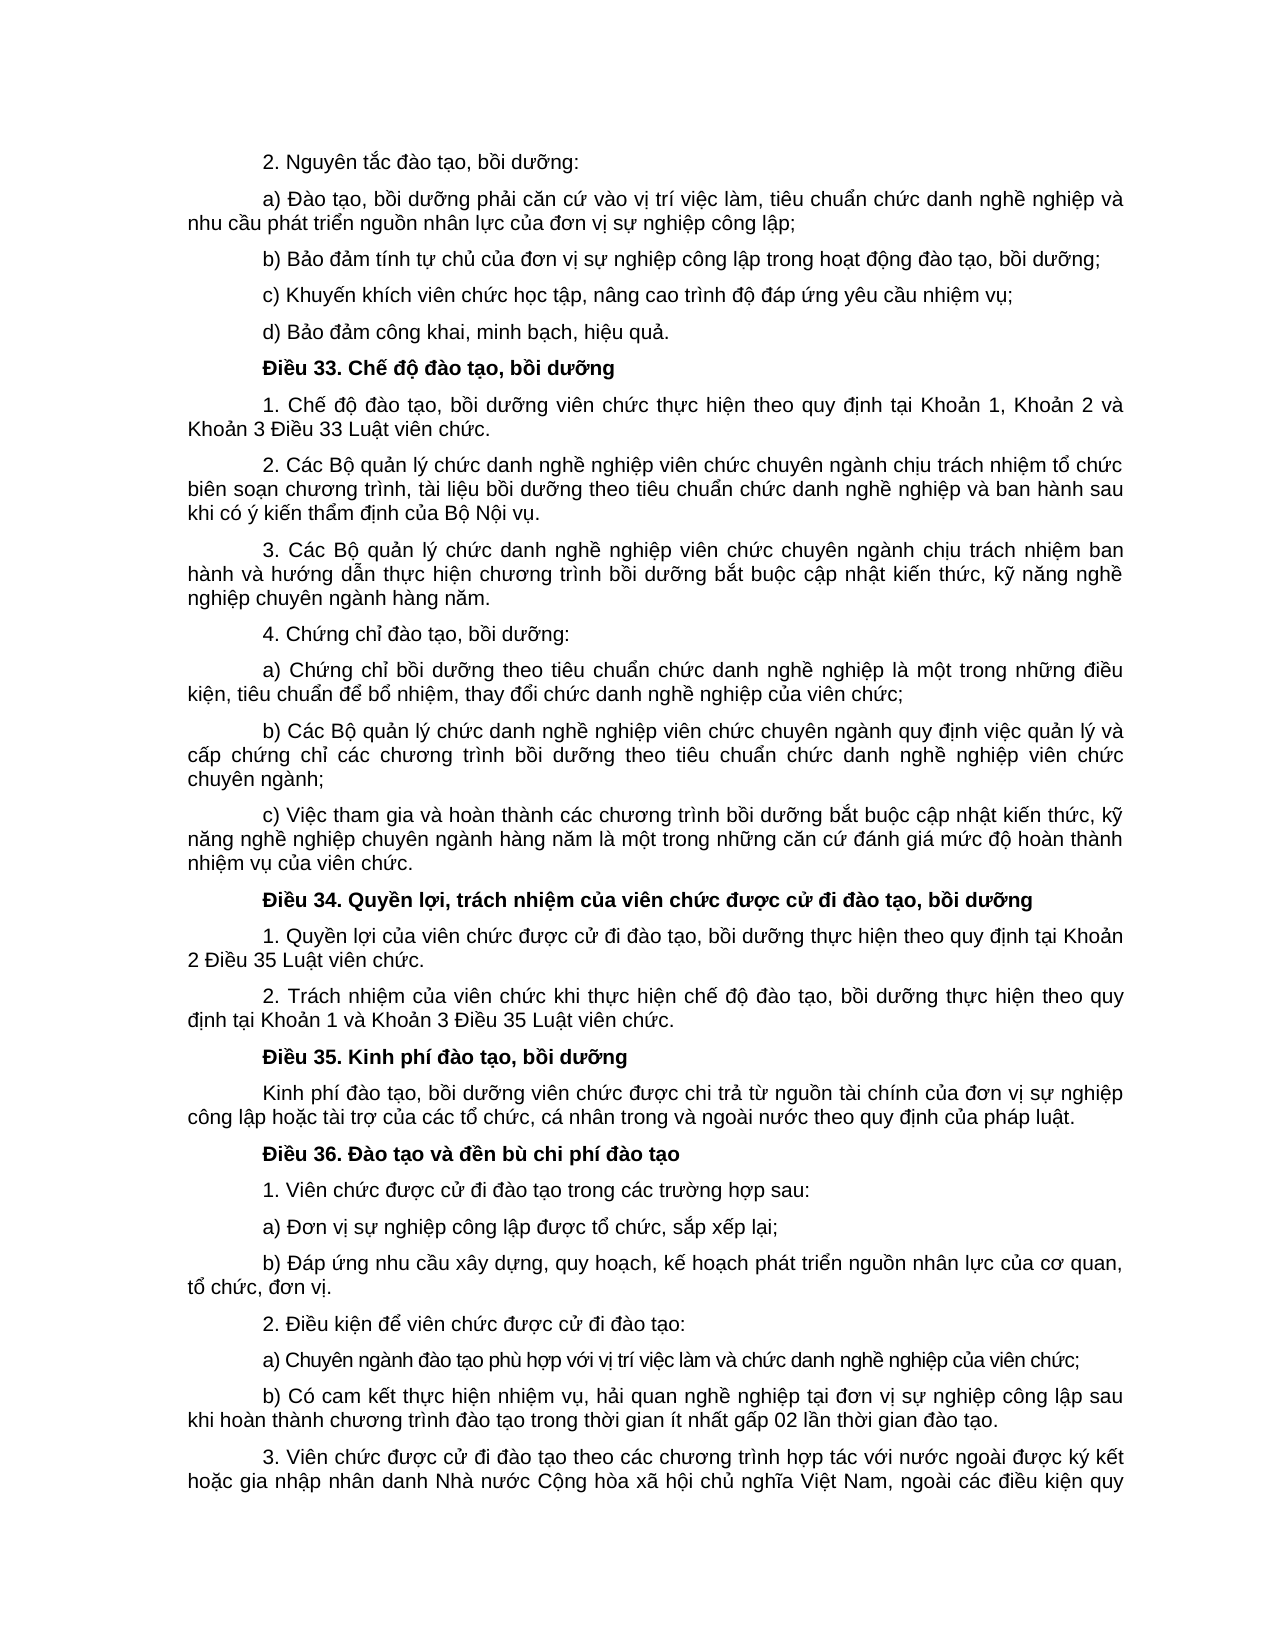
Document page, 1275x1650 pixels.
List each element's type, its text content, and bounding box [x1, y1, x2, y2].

text Điều 33. Chế độ đào tạo, bồi dưỡng [187, 356, 1125, 380]
text a) Chuyên ngành đào tạo phù hợp với vị trí việc làm và chức danh nghề nghiệp của viên chức; [187, 1348, 1125, 1372]
text 1. Viên chức được cử đi đào tạo trong các trường hợp sau: [187, 1178, 1125, 1202]
text a) Đơn vị sự nghiệp công lập được tổ chức, sắp xếp lại; [187, 1214, 1125, 1238]
text c) Khuyến khích viên chức học tập, nâng cao trình độ đáp ứng yêu cầu nhiệm vụ; [187, 283, 1125, 307]
text b) Đáp ứng nhu cầu xây dựng, quy hoạch, kế hoạch phát triển nguồn nhân lực của cơ quan, tổ chức, đơn vị. [187, 1251, 1125, 1299]
text 3. Viên chức được cử đi đào tạo theo các chương trình hợp tác với nước ngoài được ký kết hoặc gia nhập nhân danh Nhà nước Cộng hòa xã hội chủ nghĩa Việt Nam, ngoài các điều kiện quy [187, 1445, 1125, 1493]
text 2. Điều kiện để viên chức được cử đi đào tạo: [187, 1311, 1125, 1335]
text b) Các Bộ quản lý chức danh nghề nghiệp viên chức chuyên ngành quy định việc quản lý và cấp chứng chỉ các chương trình bồi dưỡng theo tiêu chuẩn chức danh nghề nghiệp viên chức chuyên ngành; [187, 719, 1125, 791]
text Kinh phí đào tạo, bồi dưỡng viên chức được chi trả từ nguồn tài chính của đơn vị sự nghiệp công lập hoặc tài trợ của các tổ chức, cá nhân trong và ngoài nước theo quy định của pháp luật. [187, 1081, 1125, 1129]
text Điều 34. Quyền lợi, trách nhiệm của viên chức được cử đi đào tạo, bồi dưỡng [187, 887, 1125, 911]
text Điều 35. Kinh phí đào tạo, bồi dưỡng [187, 1045, 1125, 1069]
text a) Đào tạo, bồi dưỡng phải căn cứ vào vị trí việc làm, tiêu chuẩn chức danh nghề nghiệp và nhu cầu phát triển nguồn nhân lực của đơn vị sự nghiệp công lập; [187, 186, 1125, 234]
text 3. Các Bộ quản lý chức danh nghề nghiệp viên chức chuyên ngành chịu trách nhiệm ban hành và hướng dẫn thực hiện chương trình bồi dưỡng bắt buộc cập nhật kiến thức, kỹ năng nghề nghiệp chuyên ngành hàng năm. [187, 537, 1125, 609]
text d) Bảo đảm công khai, minh bạch, hiệu quả. [187, 320, 1125, 344]
text a) Chứng chỉ bồi dưỡng theo tiêu chuẩn chức danh nghề nghiệp là một trong những điều kiện, tiêu chuẩn để bổ nhiệm, thay đổi chức danh nghề nghiệp của viên chức; [187, 658, 1125, 706]
text 1. Chế độ đào tạo, bồi dưỡng viên chức thực hiện theo quy định tại Khoản 1, Khoản 2 và Khoản 3 Điều 33 Luật viên chức. [187, 393, 1125, 441]
text 1. Quyền lợi của viên chức được cử đi đào tạo, bồi dưỡng thực hiện theo quy định tại Khoản 2 Điều 35 Luật viên chức. [187, 924, 1125, 972]
text 2. Trách nhiệm của viên chức khi thực hiện chế độ đào tạo, bồi dưỡng thực hiện theo quy định tại Khoản 1 và Khoản 3 Điều 35 Luật viên chức. [187, 984, 1125, 1032]
text 4. Chứng chỉ đào tạo, bồi dưỡng: [187, 622, 1125, 646]
text 2. Các Bộ quản lý chức danh nghề nghiệp viên chức chuyên ngành chịu trách nhiệm tổ chức biên soạn chương trình, tài liệu bồi dưỡng theo tiêu chuẩn chức danh nghề nghiệp và ban hành sau khi có ý kiến thẩm định của Bộ Nội vụ. [187, 453, 1125, 525]
text c) Việc tham gia và hoàn thành các chương trình bồi dưỡng bắt buộc cập nhật kiến thức, kỹ năng nghề nghiệp chuyên ngành hàng năm là một trong những căn cứ đánh giá mức độ hoàn thành nhiệm vụ của viên chức. [187, 803, 1125, 875]
text 2. Nguyên tắc đào tạo, bồi dưỡng: [187, 150, 1125, 174]
text Điều 36. Đào tạo và đền bù chi phí đào tạo [187, 1142, 1125, 1166]
text b) Có cam kết thực hiện nhiệm vụ, hải quan nghề nghiệp tại đơn vị sự nghiệp công lập sau khi hoàn thành chương trình đào tạo trong thời gian ít nhất gấp 02 lần thời gian đào tạo. [187, 1384, 1125, 1432]
text b) Bảo đảm tính tự chủ của đơn vị sự nghiệp công lập trong hoạt động đào tạo, bồi dưỡng; [187, 247, 1125, 271]
